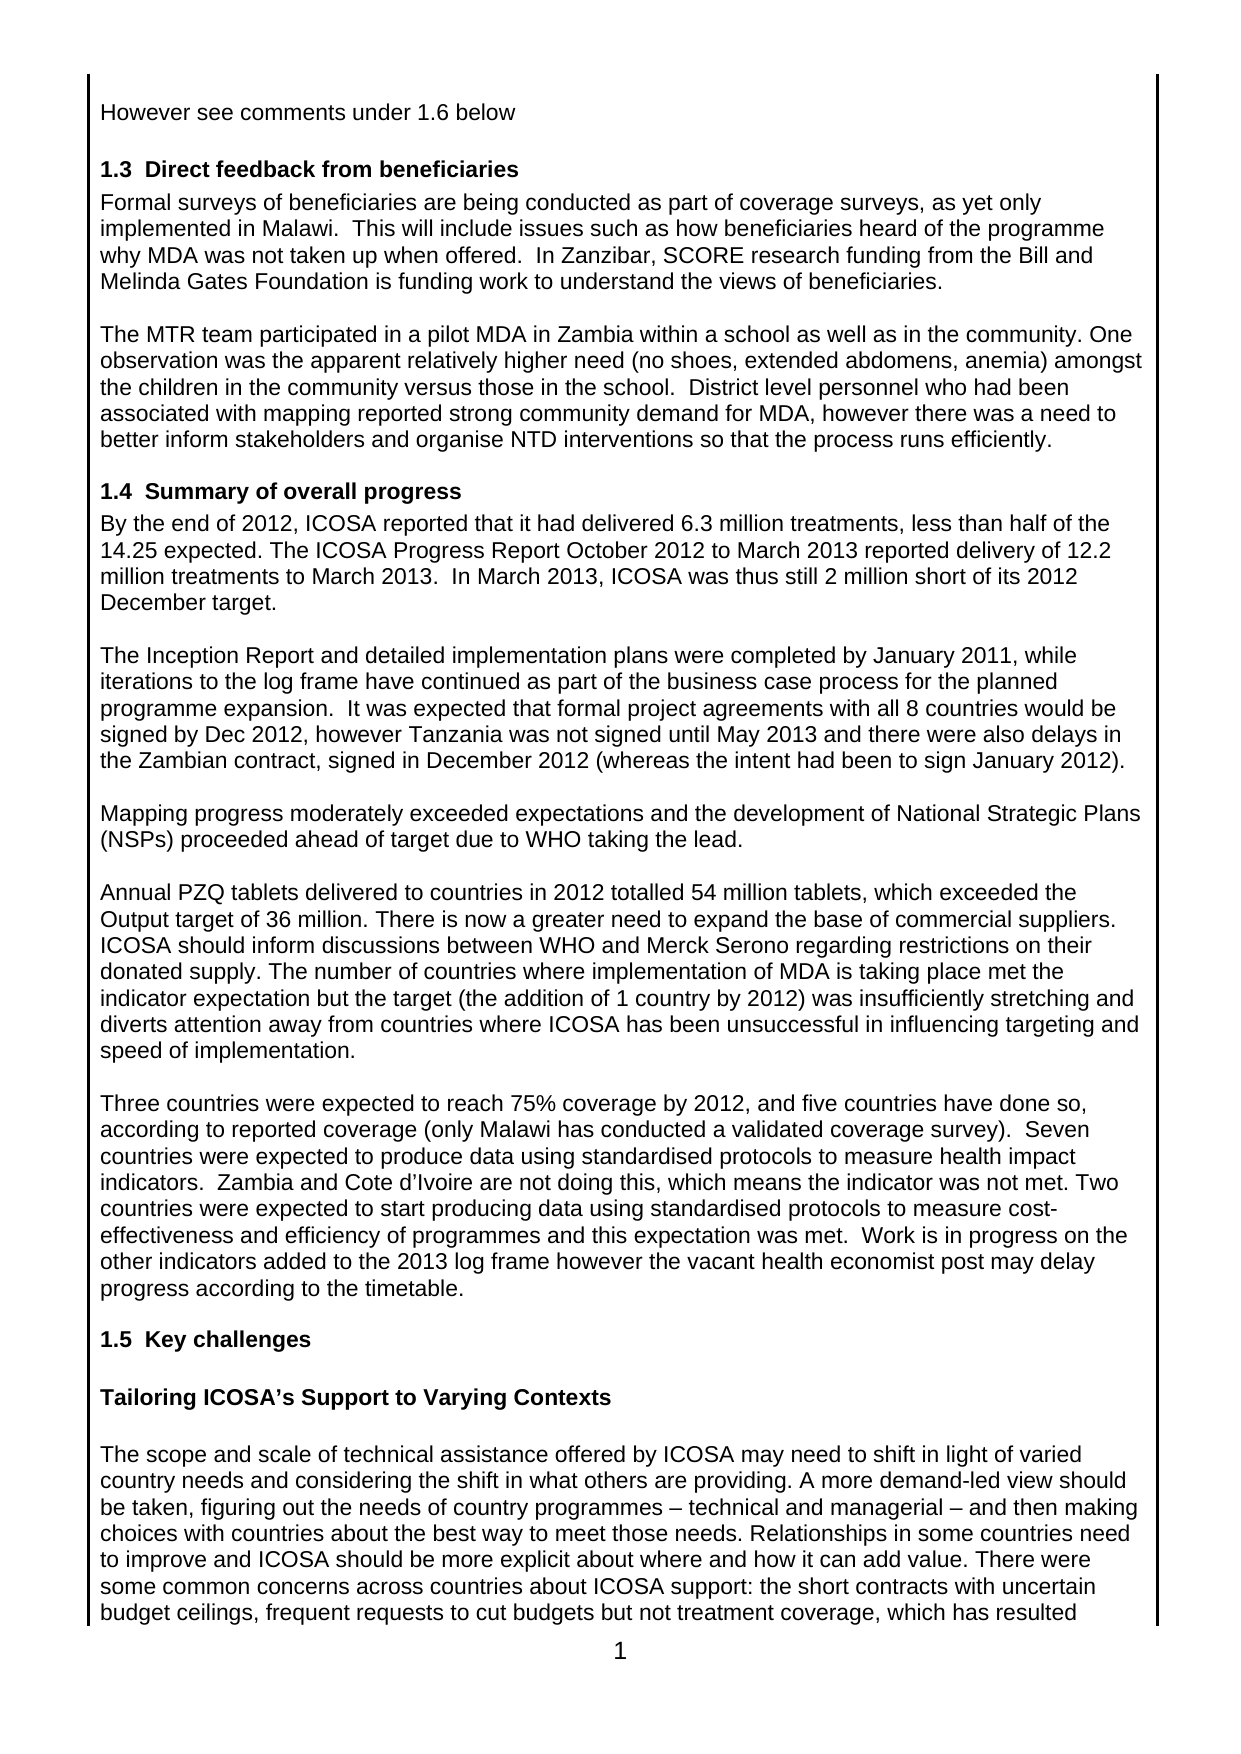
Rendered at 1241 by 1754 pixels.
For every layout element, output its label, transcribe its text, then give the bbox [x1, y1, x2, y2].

table_cell 1.4 Summary of overall progress By the end of 2012, ICOSA reported that it had delivered 6.3 million treatments, less than half of the 14.25 expected. The ICOSA Progress Report October 2012 to March 2013 reported delivery of 12.2 million treatments to March 2013. In March 2013, ICOSA was thus still 2 million short of its 2012 December target. The Inception Report and detailed implementation plans were completed by January 2011, while iterations to the log frame have continued as part of the business case process for the planned programme expansion. It was expected that formal project agreements with all 8 countries would be signed by Dec 2012, however Tanzania was not signed until May 2013 and there were also delays in the Zambian contract, signed in December 2012 (whereas the intent had been to sign January 2012). Mapping progress moderately exceeded expectations and the development of National Strategic Plans (NSPs) proceeded ahead of target due to WHO taking the lead. Annual PZQ tablets delivered to countries in 2012 totalled 54 million tablets, which exceeded the Output target of 36 million. There is now a greater need to expand the base of commercial suppliers. ICOSA should inform discussions between WHO and Merck Serono regarding restrictions on their donated supply. The number of countries where implementation of MDA is taking place met the indicator expectation but the target (the addition of 1 country by 2012) was insufficiently stretching and diverts attention away from countries where ICOSA has been unsuccessful in influencing targeting and speed of implementation. Three countries were expected to reach 75% coverage by 2012, and five countries have done so, according to reported coverage (only Malawi has conducted a validated coverage survey). Seven countries were expected to produce data using standardised protocols to measure health impact indicators. Zambia and Cote d’Ivoire are not doing this, which means the indicator was not met. Two countries were expected to start producing data using standardised protocols to measure cost-effectiveness and efficiency of programmes and this expectation was met. Work is in progress on the other indicators added to the 2013 log frame however the vacant health economist post may delay progress according to the timetable. [90, 453, 1156, 1301]
table_cell 1.5 Key challenges Tailoring ICOSA’s Support to Varying Contexts The scope and scale of technical assistance offered by ICOSA may need to shift in light of varied country needs and considering the shift in what others are providing. A more demand-led view should be taken, figuring out the needs of country programmes – technical and managerial – and then making choices with countries about the best way to meet those needs. Relationships in some countries need to improve and ICOSA should be more explicit about where and how it can add value. There were some common concerns across countries about ICOSA support: the short contracts with uncertain budget ceilings, frequent requests to cut budgets but not treatment coverage, which has resulted [90, 1301, 1156, 1626]
table_cell However see comments under 1.6 below 1.3 Direct feedback from beneficiaries Formal surveys of beneficiaries are being conducted as part of coverage surveys, as yet only implemented in Malawi. This will include issues such as how beneficiaries heard of the programme why MDA was not taken up when offered. In Zanzibar, SCORE research funding from the Bill and Melinda Gates Foundation is funding work to understand the views of beneficiaries. The MTR team participated in a pilot MDA in Zambia within a school as well as in the community. One observation was the apparent relatively higher need (no shoes, extended abdomens, anemia) amongst the children in the community versus those in the school. District level personnel who had been associated with mapping reported strong community demand for MDA, however there was a need to better inform stakeholders and organise NTD interventions so that the process runs efficiently. [90, 74, 1156, 453]
